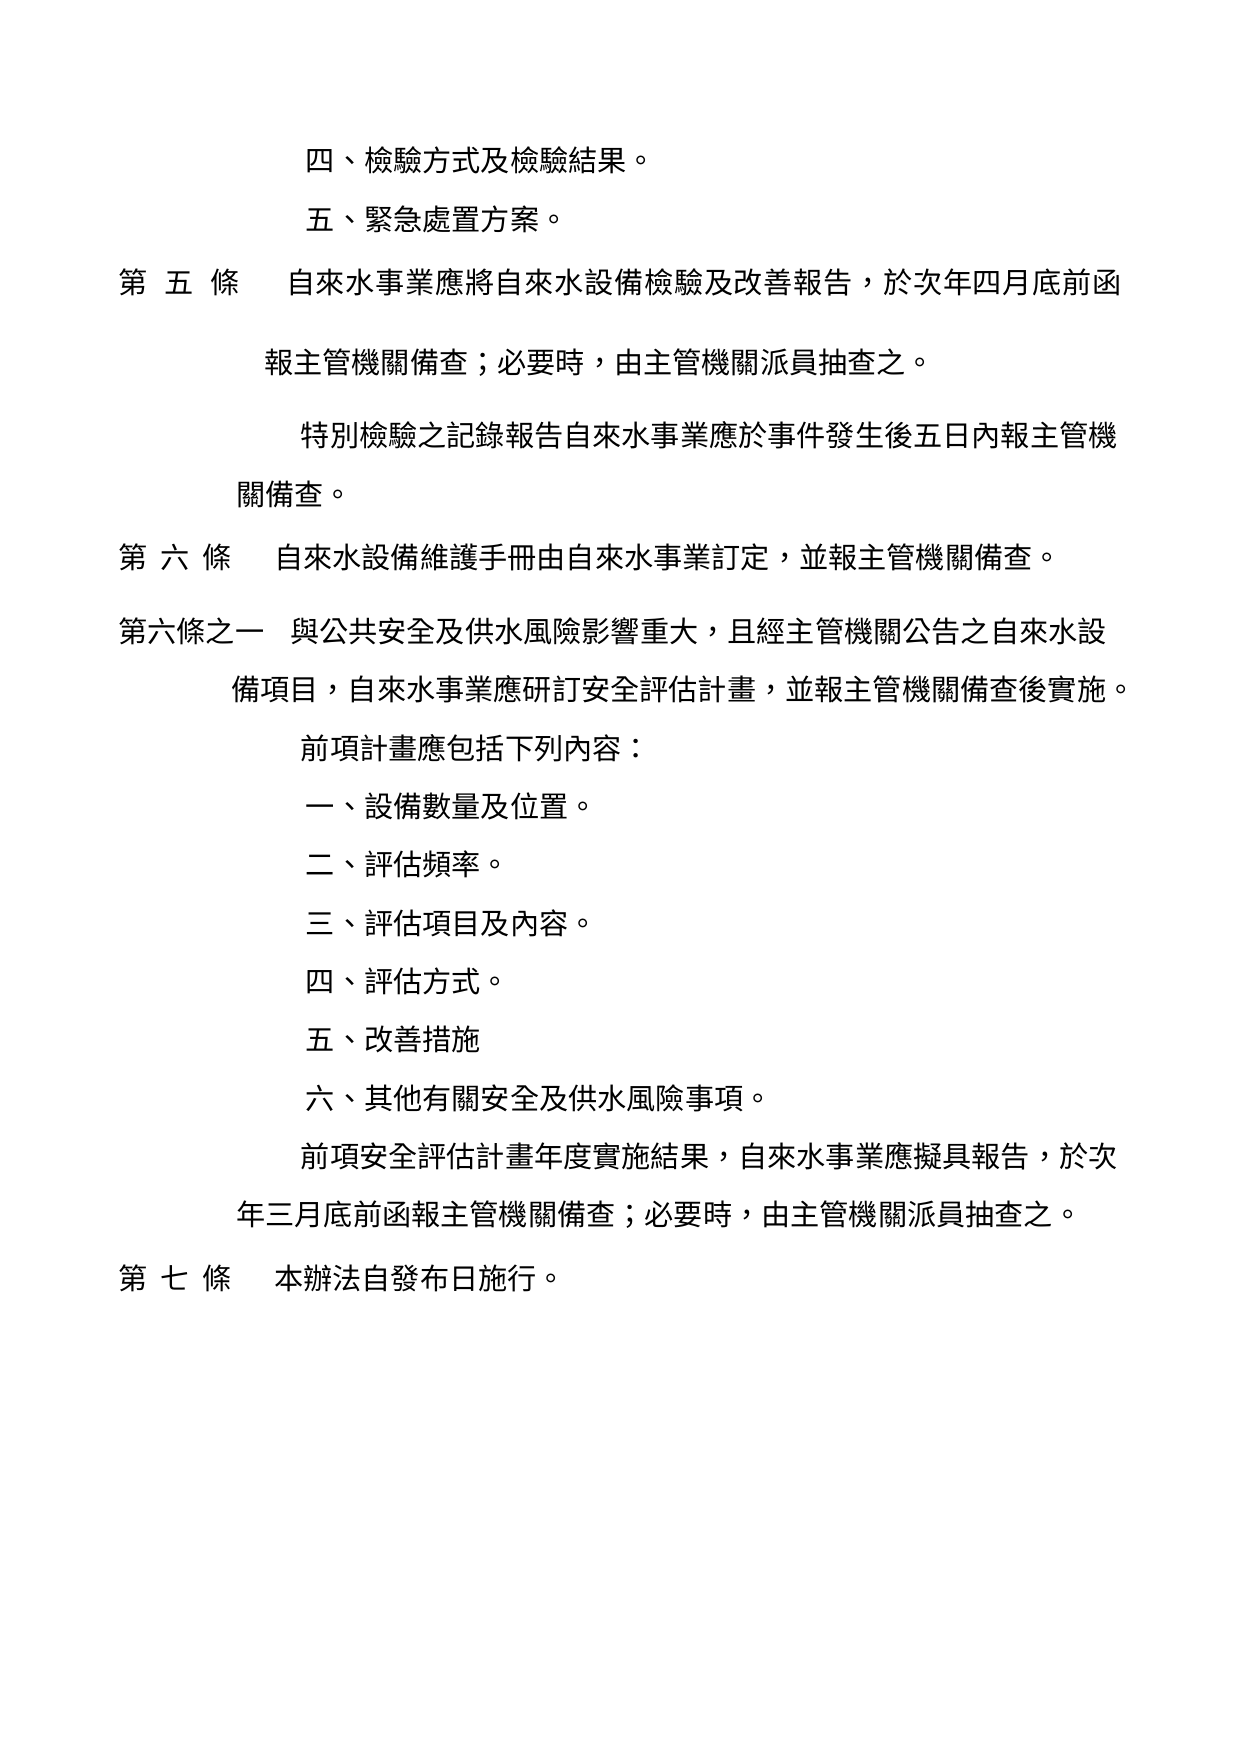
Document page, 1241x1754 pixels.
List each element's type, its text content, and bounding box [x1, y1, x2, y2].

text 一、設備數量及位置。 [306, 771, 1122, 829]
text 四、檢驗方式及檢驗結果。 [306, 125, 1122, 183]
text 前項計畫應包括下列內容： [236, 712, 1122, 771]
text 第 五 條 自來水事業應將自來水設備檢驗及改善報告，於次年四月底前函報主管機關備查；必要時，由主管機關派員抽查之。 [118, 242, 1122, 400]
text 二、評估頻率。 [306, 829, 1122, 887]
text 第六條之一 與公共安全及供水風險影響重大，且經主管機關公告之自來水設備項目，自來水事業應研訂安全評估計畫，並報主管機關備查後實施。 [118, 596, 1122, 712]
text 特別檢驗之記錄報告自來水事業應於事件發生後五日內報主管機關備查。 [236, 400, 1122, 517]
text 六、其他有關安全及供水風險事項。 [306, 1062, 1122, 1121]
text 三、評估項目及內容。 [306, 887, 1122, 946]
text 五、緊急處置方案。 [306, 183, 1122, 242]
text 五、改善措施 [306, 1004, 1122, 1062]
text 第 七 條 本辦法自發布日施行。 [118, 1237, 1122, 1317]
text 前項安全評估計畫年度實施結果，自來水事業應擬具報告，於次年三月底前函報主管機關備查；必要時，由主管機關派員抽查之。 [236, 1121, 1122, 1237]
text 第 六 條 自來水設備維護手冊由自來水事業訂定，並報主管機關備查。 [118, 517, 1122, 596]
text 四、評估方式。 [306, 946, 1122, 1004]
